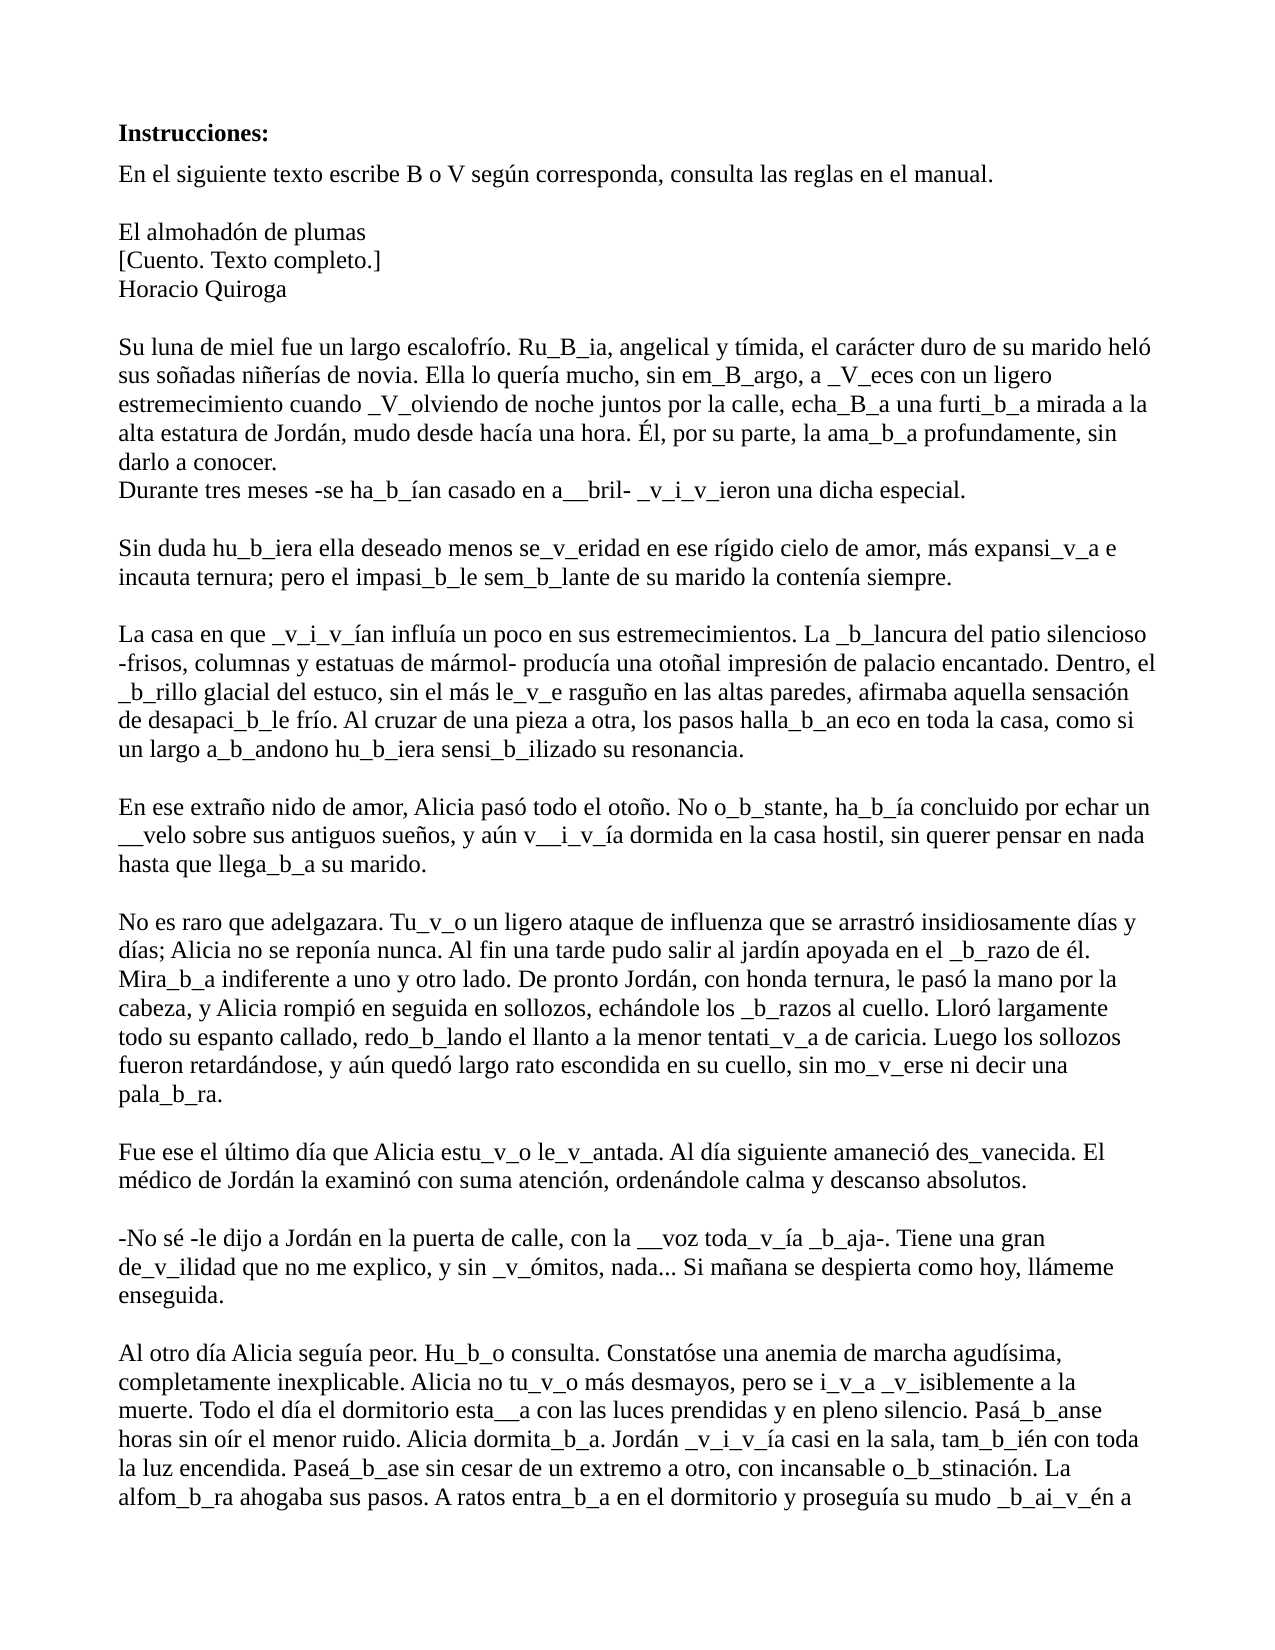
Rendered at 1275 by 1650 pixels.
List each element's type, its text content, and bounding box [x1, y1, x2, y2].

text En el siguiente texto escribe B o V según corresponda, consulta las reglas en el manual. El almohadón de plumas [Cuento. Texto completo.] Horacio Quiroga Su luna de miel fue un largo escalofrío. Ru_B_ia, angelical y tímida, el carácter duro de su marido heló sus soñadas niñerías de novia. Ella lo quería mucho, sin em_B_argo, a _V_eces con un ligero estremecimiento cuando _V_olviendo de noche juntos por la calle, echa_B_a una furti_b_a mirada a la alta estatura de Jordán, mudo desde hacía una hora. Él, por su parte, la ama_b_a profundamente, sin darlo a conocer. Durante tres meses -se ha_b_ían casado en a__bril- _v_i_v_ieron una dicha especial. Sin duda hu_b_iera ella deseado menos se_v_eridad en ese rígido cielo de amor, más expansi_v_a e incauta ternura; pero el impasi_b_le sem_b_lante de su marido la contenía siempre. La casa en que _v_i_v_ían influía un poco en sus estremecimientos. La _b_lancura del patio silencioso -frisos, columnas y estatuas de mármol- producía una otoñal impresión de palacio encantado. Dentro, el _b_rillo glacial del estuco, sin el más le_v_e rasguño en las altas paredes, afirmaba aquella sensación de desapaci_b_le frío. Al cruzar de una pieza a otra, los pasos halla_b_an eco en toda la casa, como si un largo a_b_andono hu_b_iera sensi_b_ilizado su resonancia. En ese extraño nido de amor, Alicia pasó todo el otoño. No o_b_stante, ha_b_ía concluido por echar un __velo sobre sus antiguos sueños, y aún v__i_v_ía dormida en la casa hostil, sin querer pensar en nada hasta que llega_b_a su marido. No es raro que adelgazara. Tu_v_o un ligero ataque de influenza que se arrastró insidiosamente días y días; Alicia no se reponía nunca. Al fin una tarde pudo salir al jardín apoyada en el _b_razo de él. Mira_b_a indiferente a uno y otro lado. De pronto Jordán, con honda ternura, le pasó la mano por la cabeza, y Alicia rompió en seguida en sollozos, echándole los _b_razos al cuello. Lloró largamente todo su espanto callado, redo_b_lando el llanto a la menor tentati_v_a de caricia. Luego los sollozos fueron retardándose, y aún quedó largo rato escondida en su cuello, sin mo_v_erse ni decir una pala_b_ra. Fue ese el último día que Alicia estu_v_o le_v_antada. Al día siguiente amaneció des_vanecida. El médico de Jordán la examinó con suma atención, ordenándole calma y descanso absolutos. -No sé -le dijo a Jordán en la puerta de calle, con la __voz toda_v_ía _b_aja-. Tiene una gran de_v_ilidad que no me explico, y sin _v_ómitos, nada... Si mañana se despierta como hoy, llámeme enseguida. Al otro día Alicia seguía peor. Hu_b_o consulta. Constatóse una anemia de marcha agudísima, completamente inexplicable. Alicia no tu_v_o más desmayos, pero se i_v_a _v_isiblemente a la muerte. Todo el día el dormitorio esta__a con las luces prendidas y en pleno silencio. Pasá_b_anse horas sin oír el menor ruido. Alicia dormita_b_a. Jordán _v_i_v_ía casi en la sala, tam_b_ién con toda la luz encendida. Paseá_b_ase sin cesar de un extremo a otro, con incansable o_b_stinación. La alfom_b_ra ahogaba sus pasos. A ratos entra_b_a en el dormitorio y proseguía su mudo _b_ai_v_én a [118, 159, 1157, 1511]
text Instrucciones: [118, 118, 1157, 147]
